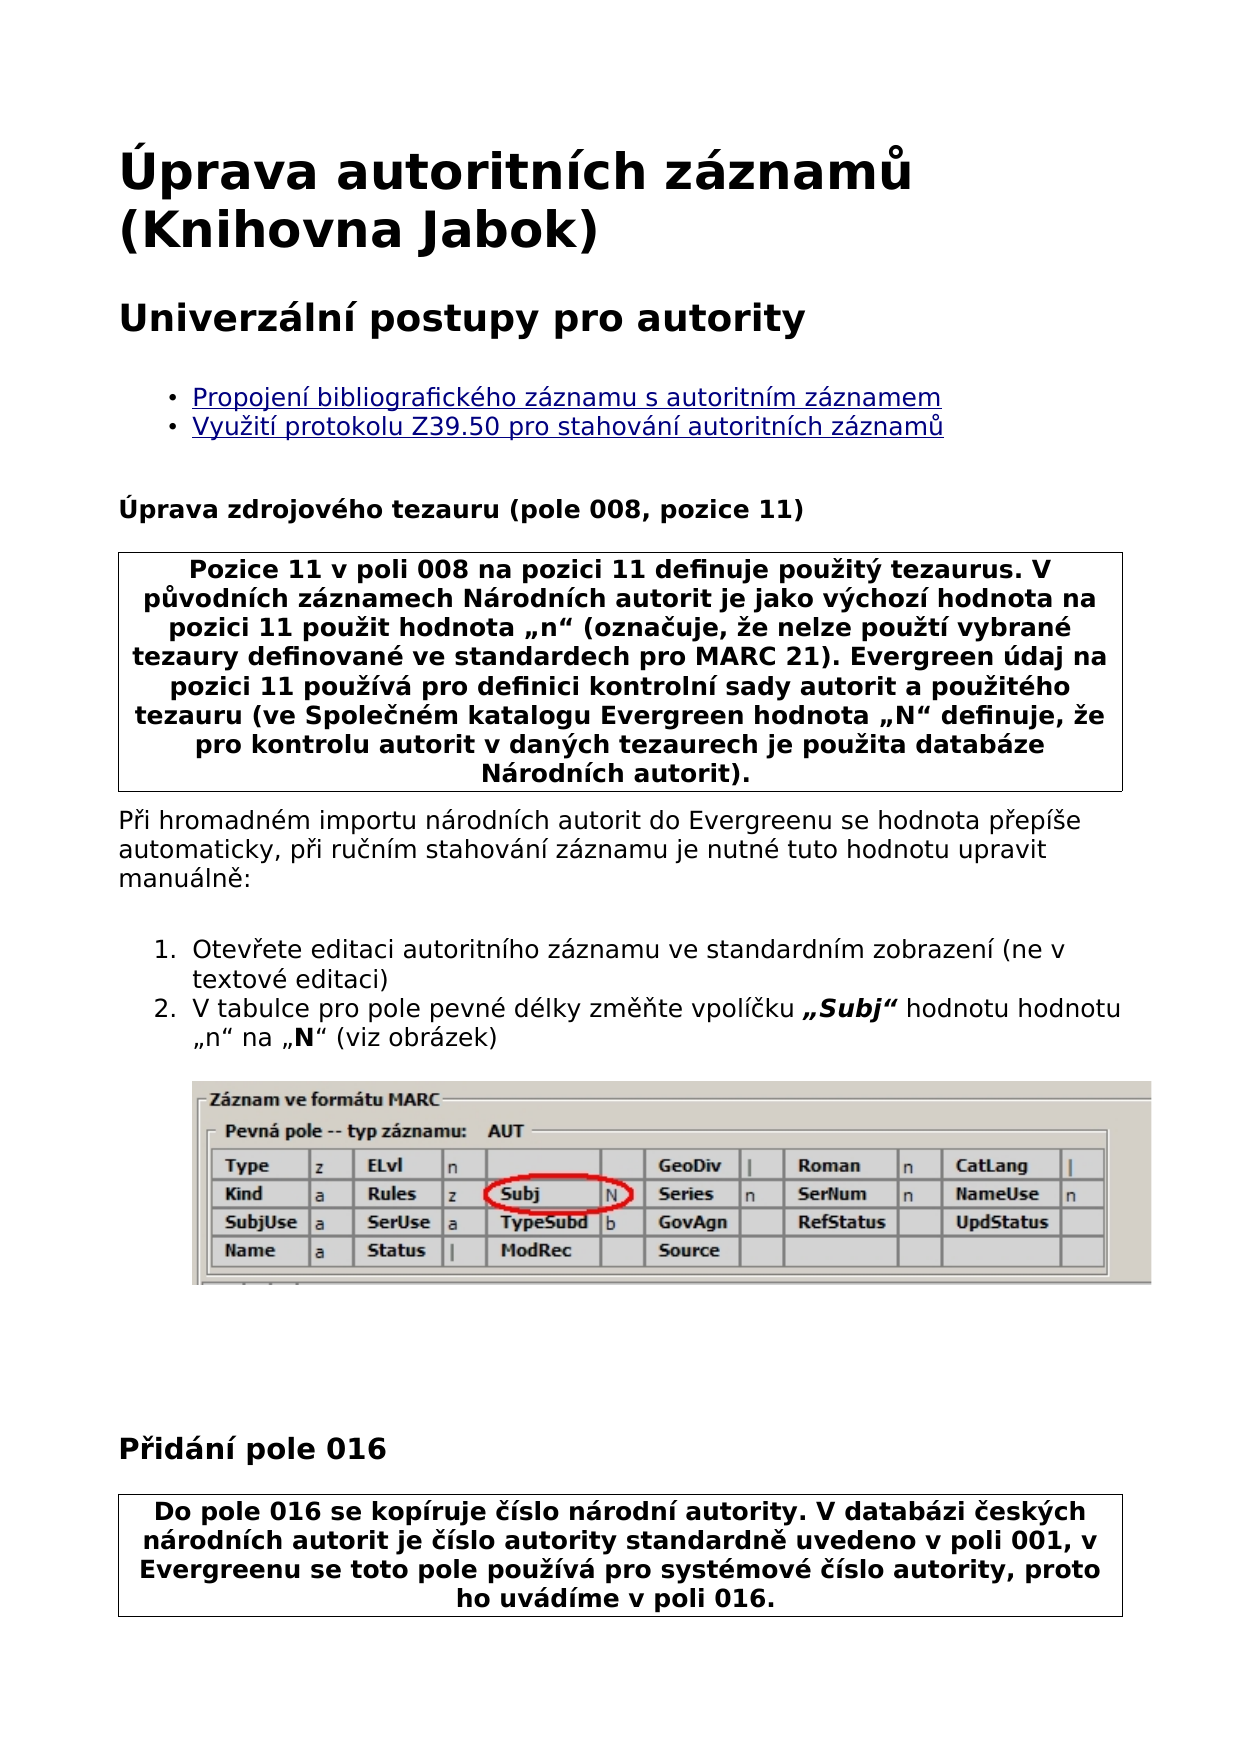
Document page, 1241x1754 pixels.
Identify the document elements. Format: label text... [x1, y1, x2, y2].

subtitle Úprava autoritních záznamů (Knihovna Jabok) [118, 143, 1122, 259]
table_header Pozice 11 v poli 008 na pozici 11 definuje použitý tezaurus. V původních záznamech Národních autorit je jako výchozí hodnota na pozici 11 použit hodnota „n“ (označuje, že nelze použtí vybrané tezaury definované ve standardech pro MARC 21). Evergreen údaj na pozici 11 používá pro definici kontrolní sady autorit a použitého tezauru (ve Společném katalogu Evergreen hodnota „N“ definuje, že pro kontrolu autorit v daných tezaurech je použita databáze Národních autorit). [119, 553, 1122, 791]
picture [192, 1081, 1152, 1285]
list Otevřete editaci autoritního záznamu ve standardním zobrazení (ne v textové editaci) [177, 936, 1122, 994]
text Při hromadném importu národních autorit do Evergreenu se hodnota přepíše automaticky, při ručním stahování záznamu je nutné tuto hodnotu upravit manuálně: [118, 806, 1122, 894]
table_header Do pole 016 se kopíruje číslo národní autority. V databázi českých národních autorit je číslo autority standardně uvedeno v poli 001, v Evergreenu se toto pole používá pro systémové číslo autority, proto ho uvádíme v poli 016. [119, 1495, 1122, 1616]
subtitle Přidání pole 016 [118, 1432, 1122, 1466]
subtitle Úprava zdrojového tezauru (pole 008, pozice 11) [118, 496, 1122, 525]
subtitle Univerzální postupy pro autority [118, 297, 1122, 341]
list V tabulce pro pole pevné délky změňte vpolíčku „Subj“ hodnotu hodnotu „n“ na „N“ (viz obrázek) [177, 994, 1122, 1378]
list Propojení bibliografického záznamu s autoritním záznamem [177, 383, 1122, 412]
list Využití protokolu Z39.50 pro stahování autoritních záznamů [177, 412, 1122, 441]
